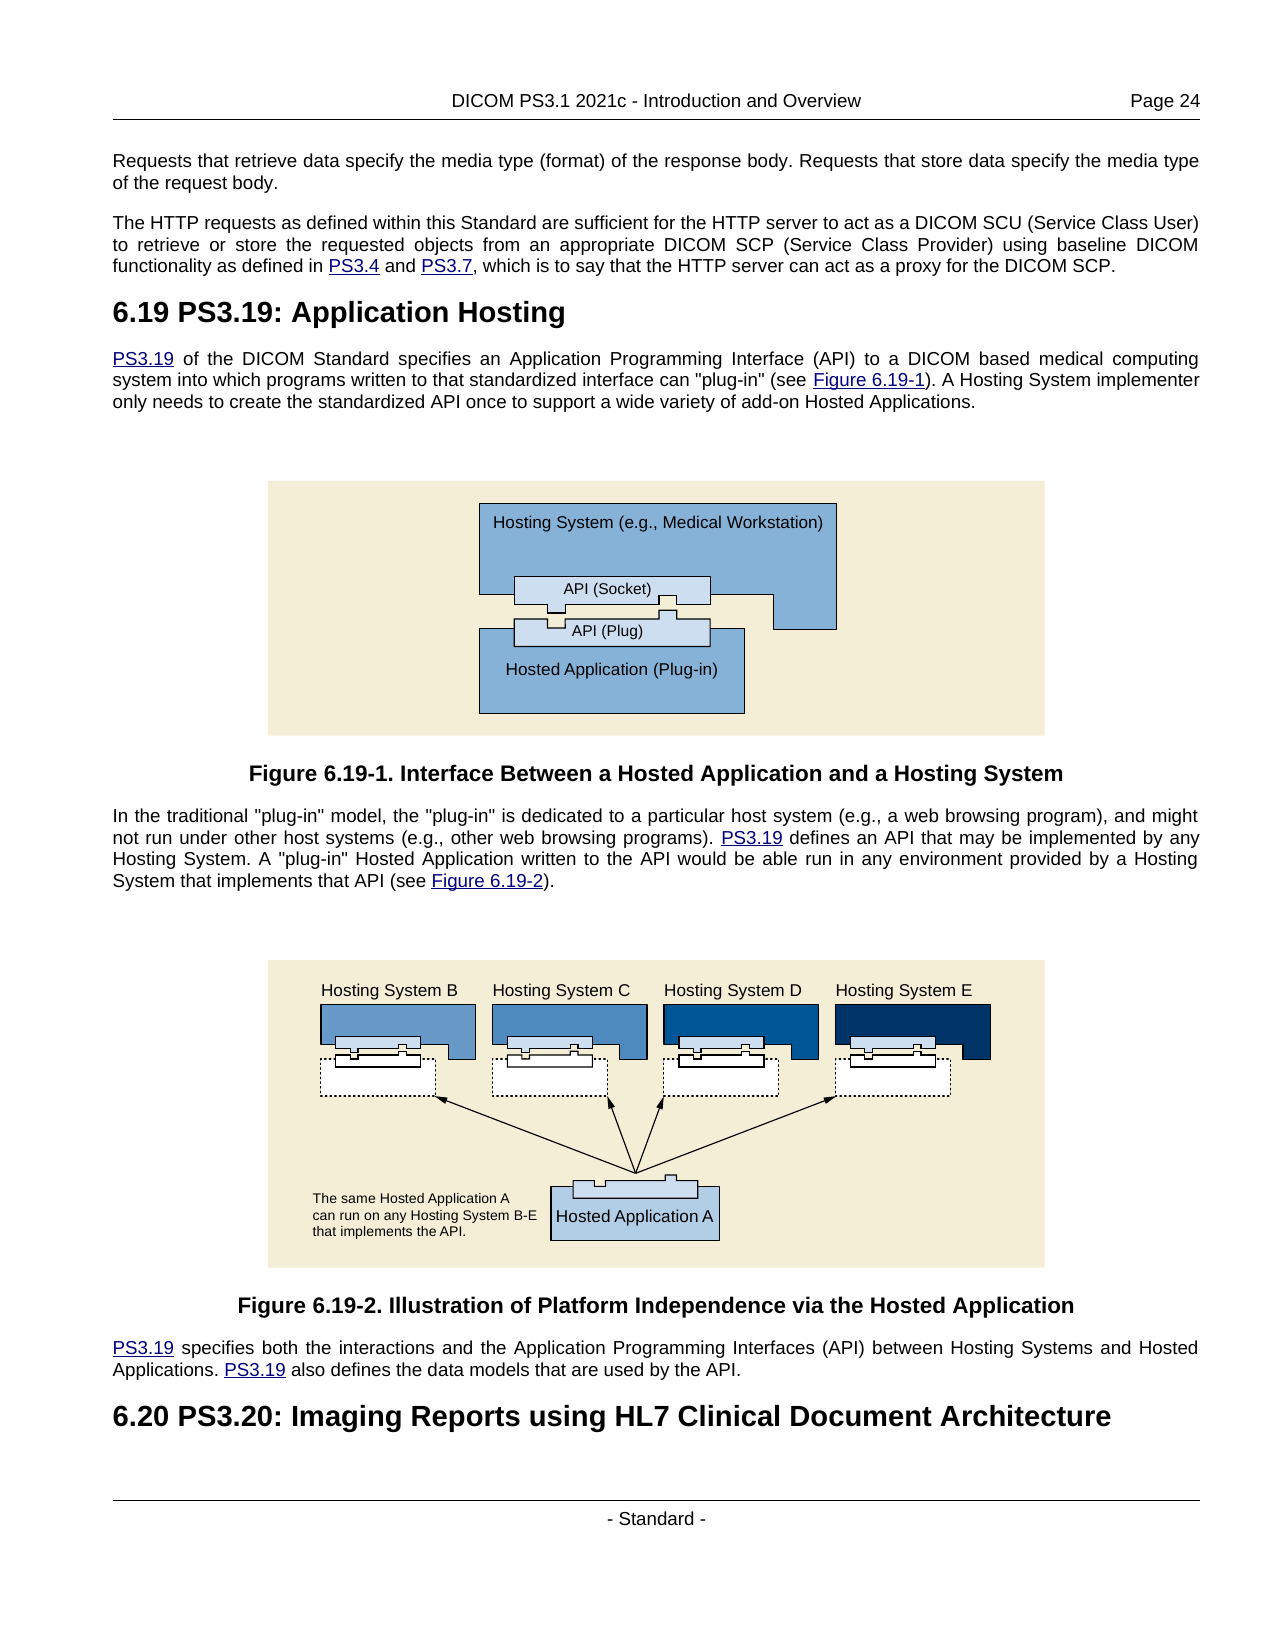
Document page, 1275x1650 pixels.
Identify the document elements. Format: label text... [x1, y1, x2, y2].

text Requests that retrieve data specify the media type (format) of the response body. Requests that store data specify the media type of the request body. [112, 150, 1200, 193]
text In the traditional "plug-in" model, the "plug-in" is dedicated to a particular host system (e.g., a web browsing program), and might not run under other host systems (e.g., other web browsing programs). PS3.19 defines an API that may be implemented by any Hosting System. A "plug-in" Hosted Application written to the API would be able run in any environment provided by a Hosting System that implements that API (see Figure 6.19-2). [112, 805, 1200, 891]
text 6.20 PS3.20: Imaging Reports using HL7 Clinical Document Architecture [112, 1399, 1200, 1432]
text The HTTP requests as defined within this Standard are sufficient for the HTTP server to act as a DICOM SCU (Service Class User) to retrieve or store the requested objects from an appropriate DICOM SCP (Service Class Provider) using baseline DICOM functionality as defined in PS3.4 and PS3.7, which is to say that the HTTP server can act as a proxy for the DICOM SCP. [112, 212, 1200, 277]
text Figure 6.19-2. Illustration of Platform Independence via the Hosted Application [112, 1292, 1200, 1318]
text PS3.19 of the DICOM Standard specifies an Application Programming Interface (API) to a DICOM based medical computing system into which programs written to that standardized interface can "plug-in" (see Figure 6.19-1). A Hosting System implementer only needs to create the standardized API once to support a wide variety of add-on Hosted Applications. [112, 348, 1200, 412]
text PS3.19 specifies both the interactions and the Application Programming Interfaces (API) between Hosting Systems and Hosted Applications. PS3.19 also defines the data models that are used by the API. [112, 1337, 1200, 1380]
text 6.19 PS3.19: Application Hosting [112, 295, 1200, 329]
text Figure 6.19-1. Interface Between a Hosted Application and a Hosting System [112, 760, 1200, 786]
